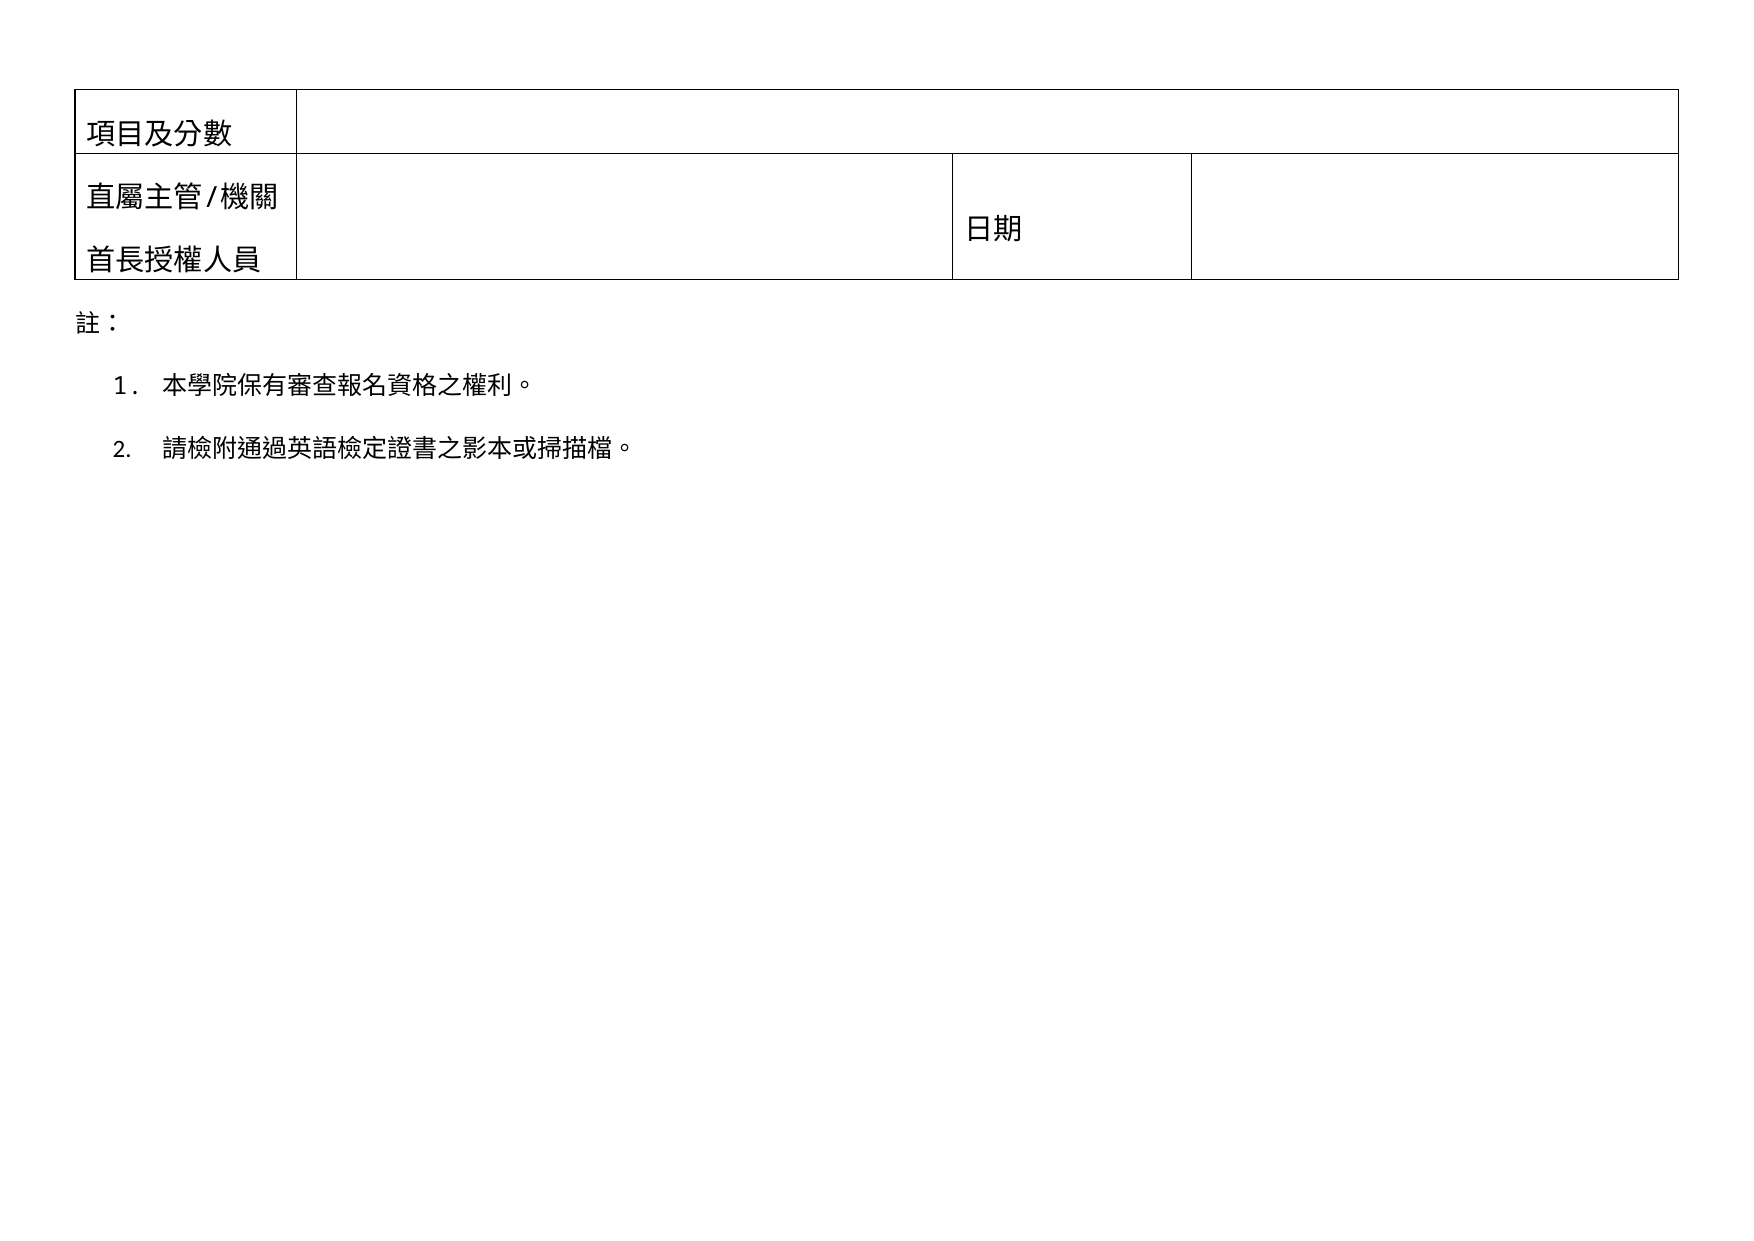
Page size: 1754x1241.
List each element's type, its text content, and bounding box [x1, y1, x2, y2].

table_cell 日期 [953, 154, 1191, 278]
table_cell 項目及分數 [76, 90, 296, 152]
table_cell [297, 154, 952, 278]
text 註： [75, 280, 1679, 342]
table_cell [297, 90, 1678, 152]
table_cell 直屬主管/機關 首長授權人員 [76, 154, 296, 278]
table_cell [1192, 154, 1678, 278]
list 本學院保有審查報名資格之權利。 [112, 342, 1679, 404]
list 請檢附通過英語檢定證書之影本或掃描檔。 [112, 404, 1679, 467]
